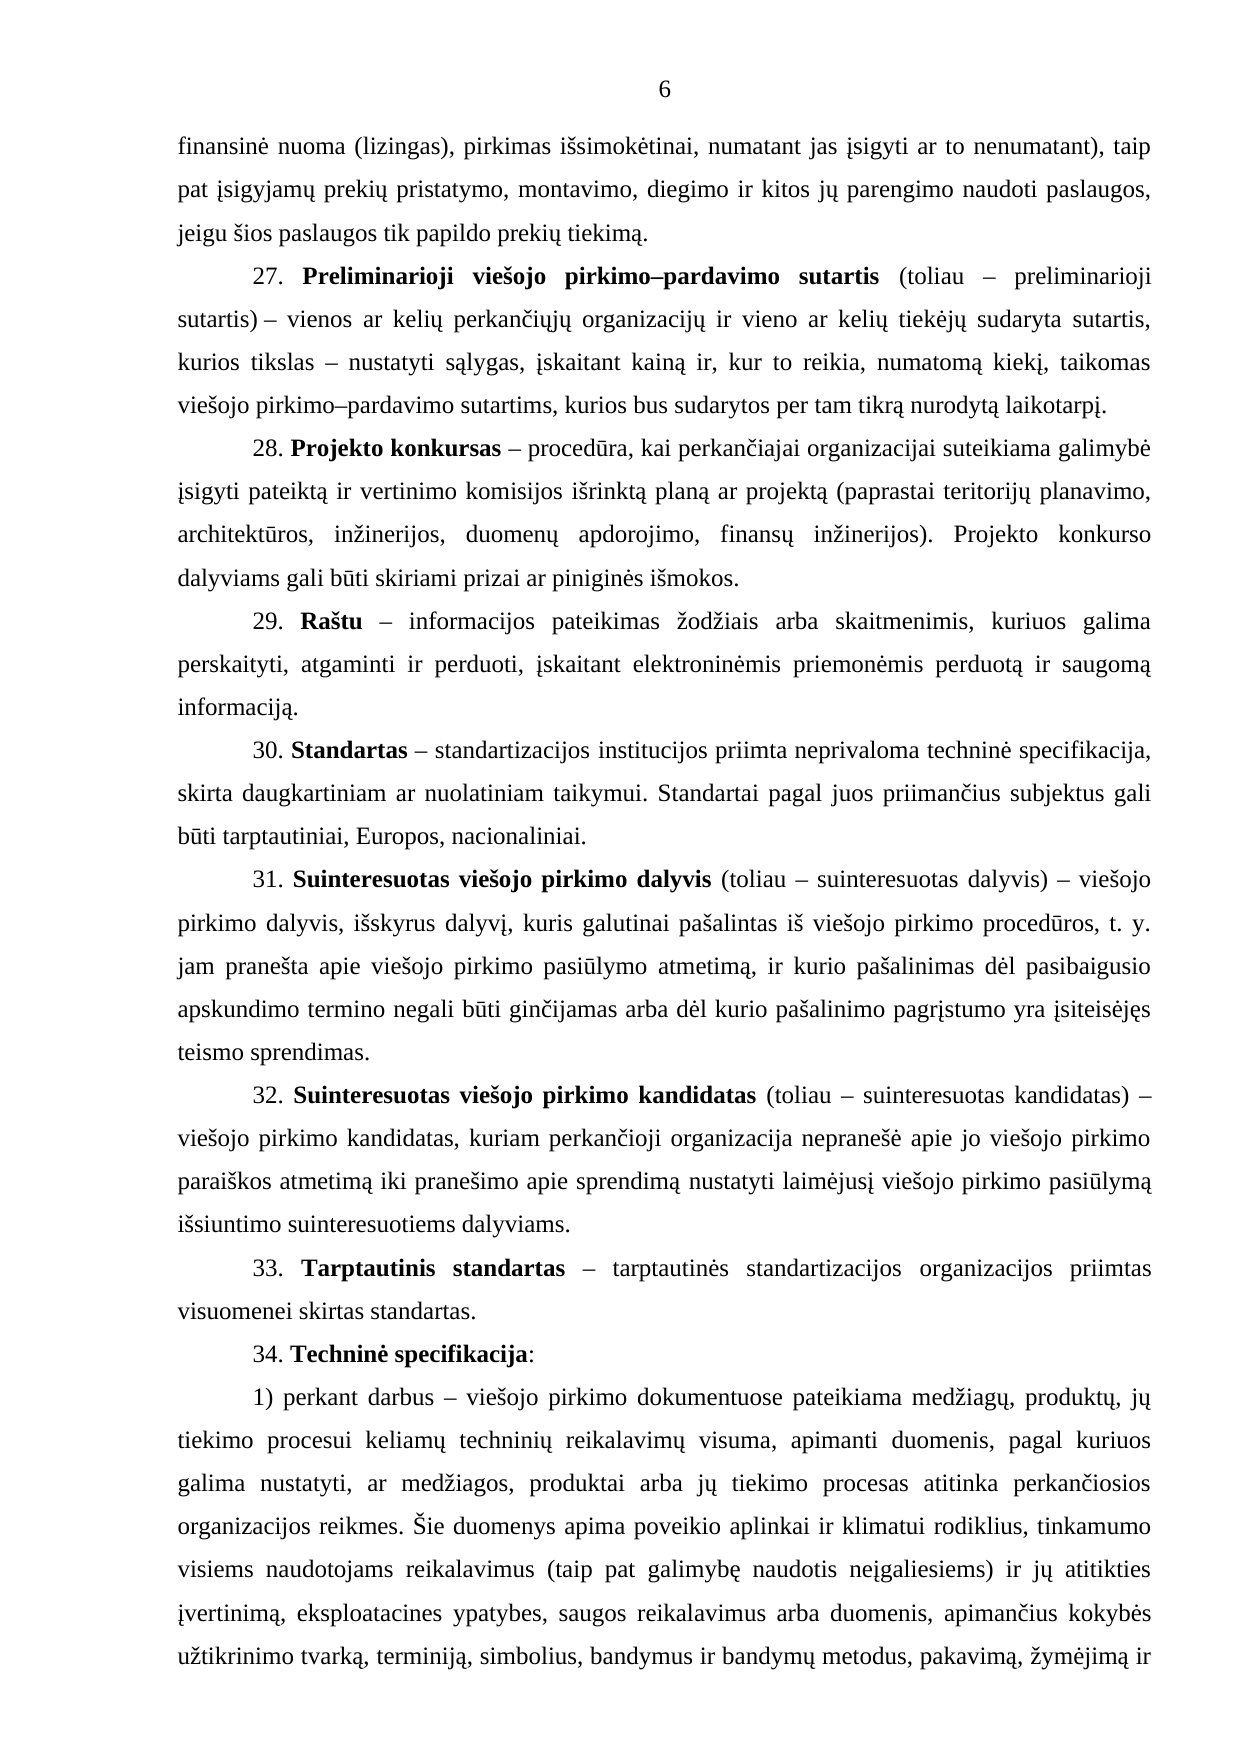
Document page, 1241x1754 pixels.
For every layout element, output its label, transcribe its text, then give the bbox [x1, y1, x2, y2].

text 1) perkant darbus – viešojo pirkimo dokumentuose pateikiama medžiagų, produktų, jų tiekimo procesui keliamų techninių reikalavimų visuma, apimanti duomenis, pagal kuriuos galima nustatyti, ar medžiagos, produktai arba jų tiekimo procesas atitinka perkančiosios organizacijos reikmes. Šie duomenys apima poveikio aplinkai ir klimatui rodiklius, tinkamumo visiems naudotojams reikalavimus (taip pat galimybę naudotis neįgaliesiems) ir jų atitikties įvertinimą, eksploatacines ypatybes, saugos reikalavimus arba duomenis, apimančius kokybės užtikrinimo tvarką, terminiją, simbolius, bandymus ir bandymų metodus, pakavimą, žymėjimą ir [177, 1382, 1152, 1669]
text 34. Techninė specifikacija: [177, 1339, 1152, 1368]
text 32. Suinteresuotas viešojo pirkimo kandidatas (toliau – suinteresuotas kandidatas) – viešojo pirkimo kandidatas, kuriam perkančioji organizacija nepranešė apie jo viešojo pirkimo paraiškos atmetimą iki pranešimo apie sprendimą nustatyti laimėjusį viešojo pirkimo pasiūlymą išsiuntimo suinteresuotiems dalyviams. [177, 1080, 1152, 1238]
text 29. Raštu – informacijos pateikimas žodžiais arba skaitmenimis, kuriuos galima perskaityti, atgaminti ir perduoti, įskaitant elektroninėmis priemonėmis perduotą ir saugomą informaciją. [177, 606, 1152, 721]
text finansinė nuoma (lizingas), pirkimas išsimokėtinai, numatant jas įsigyti ar to nenumatant), taip pat įsigyjamų prekių pristatymo, montavimo, diegimo ir kitos jų parengimo naudoti paslaugos, jeigu šios paslaugos tik papildo prekių tiekimą. [177, 131, 1152, 246]
text 31. Suinteresuotas viešojo pirkimo dalyvis (toliau – suinteresuotas dalyvis) – viešojo pirkimo dalyvis, išskyrus dalyvį, kuris galutinai pašalintas iš viešojo pirkimo procedūros, t. y. jam pranešta apie viešojo pirkimo pasiūlymo atmetimą, ir kurio pašalinimas dėl pasibaigusio apskundimo termino negali būti ginčijamas arba dėl kurio pašalinimo pagrįstumo yra įsiteisėjęs teismo sprendimas. [177, 864, 1152, 1066]
text 33. Tarptautinis standartas – tarptautinės standartizacijos organizacijos priimtas visuomenei skirtas standartas. [177, 1253, 1152, 1324]
text 27. Preliminarioji viešojo pirkimo–pardavimo sutartis (toliau – preliminarioji sutartis) – vienos ar kelių perkančiųjų organizacijų ir vieno ar kelių tiekėjų sudaryta sutartis, kurios tikslas – nustatyti sąlygas, įskaitant kainą ir, kur to reikia, numatomą kiekį, taikomas viešojo pirkimo–pardavimo sutartims, kurios bus sudarytos per tam tikrą nurodytą laikotarpį. [177, 261, 1152, 419]
text 28. Projekto konkursas – procedūra, kai perkančiajai organizacijai suteikiama galimybė įsigyti pateiktą ir vertinimo komisijos išrinktą planą ar projektą (paprastai teritorijų planavimo, architektūros, inžinerijos, duomenų apdorojimo, finansų inžinerijos). Projekto konkurso dalyviams gali būti skiriami prizai ar piniginės išmokos. [177, 433, 1152, 591]
text 30. Standartas – standartizacijos institucijos priimta neprivaloma techninė specifikacija, skirta daugkartiniam ar nuolatiniam taikymui. Standartai pagal juos priimančius subjektus gali būti tarptautiniai, Europos, nacionaliniai. [177, 735, 1152, 850]
